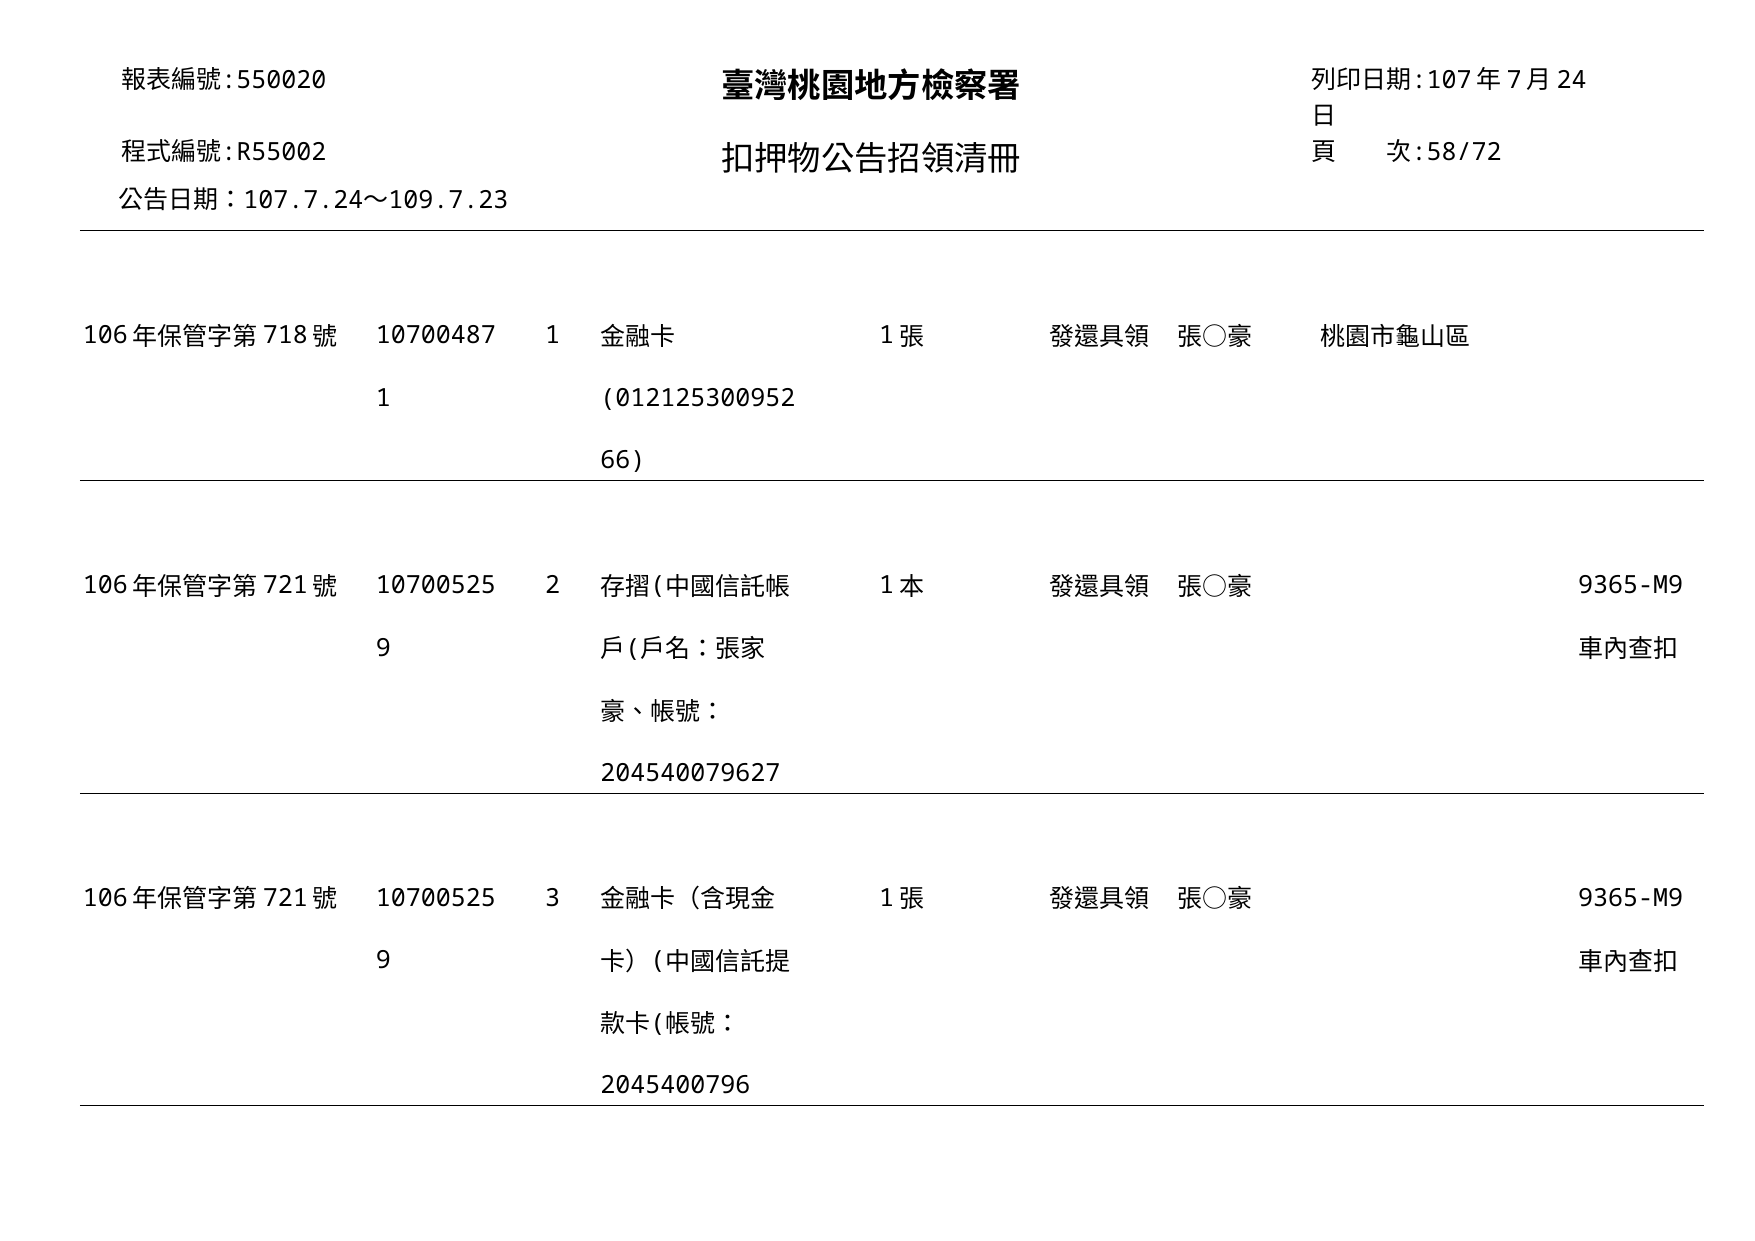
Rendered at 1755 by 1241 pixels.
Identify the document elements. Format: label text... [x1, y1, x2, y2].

table_cell 1張 [808, 794, 927, 1105]
table_cell 發還具領 [1046, 794, 1175, 1105]
table_cell [1317, 481, 1575, 792]
table_cell 107005259 [373, 481, 507, 792]
table_cell 107005259 [373, 794, 507, 1105]
table_cell 107004871 [373, 231, 507, 480]
table_cell [927, 231, 1046, 480]
table_cell 發還具領 [1046, 481, 1175, 792]
table_cell 1本 [808, 481, 927, 792]
table_cell 3 [507, 794, 597, 1105]
table_cell [1575, 231, 1704, 480]
table_cell 存摺(中國信託帳戶(戶名：張家豪、帳號：204540079627 [597, 481, 807, 792]
table_cell 張○豪 [1175, 231, 1317, 480]
table_cell 金融卡(01212530095266) [597, 231, 807, 480]
table_cell 1 [507, 231, 597, 480]
table_cell 106年保管字第721號 [80, 481, 373, 792]
table_cell 張○豪 [1175, 481, 1317, 792]
table_cell 106年保管字第721號 [80, 794, 373, 1105]
table_cell [927, 794, 1046, 1105]
table_cell 發還具領 [1046, 231, 1175, 480]
table_cell 金融卡（含現金卡）(中國信託提款卡(帳號：2045400796 [597, 794, 807, 1105]
table_cell 106年保管字第718號 [80, 231, 373, 480]
table_cell 9365-M9車內查扣 [1575, 794, 1704, 1105]
table_cell 1張 [808, 231, 927, 480]
table_cell [927, 481, 1046, 792]
table_cell 桃園市龜山區 [1317, 231, 1575, 480]
table_cell 2 [507, 481, 597, 792]
table_cell [1317, 794, 1575, 1105]
table_cell 9365-M9車內查扣 [1575, 481, 1704, 792]
table_cell 張○豪 [1175, 794, 1317, 1105]
